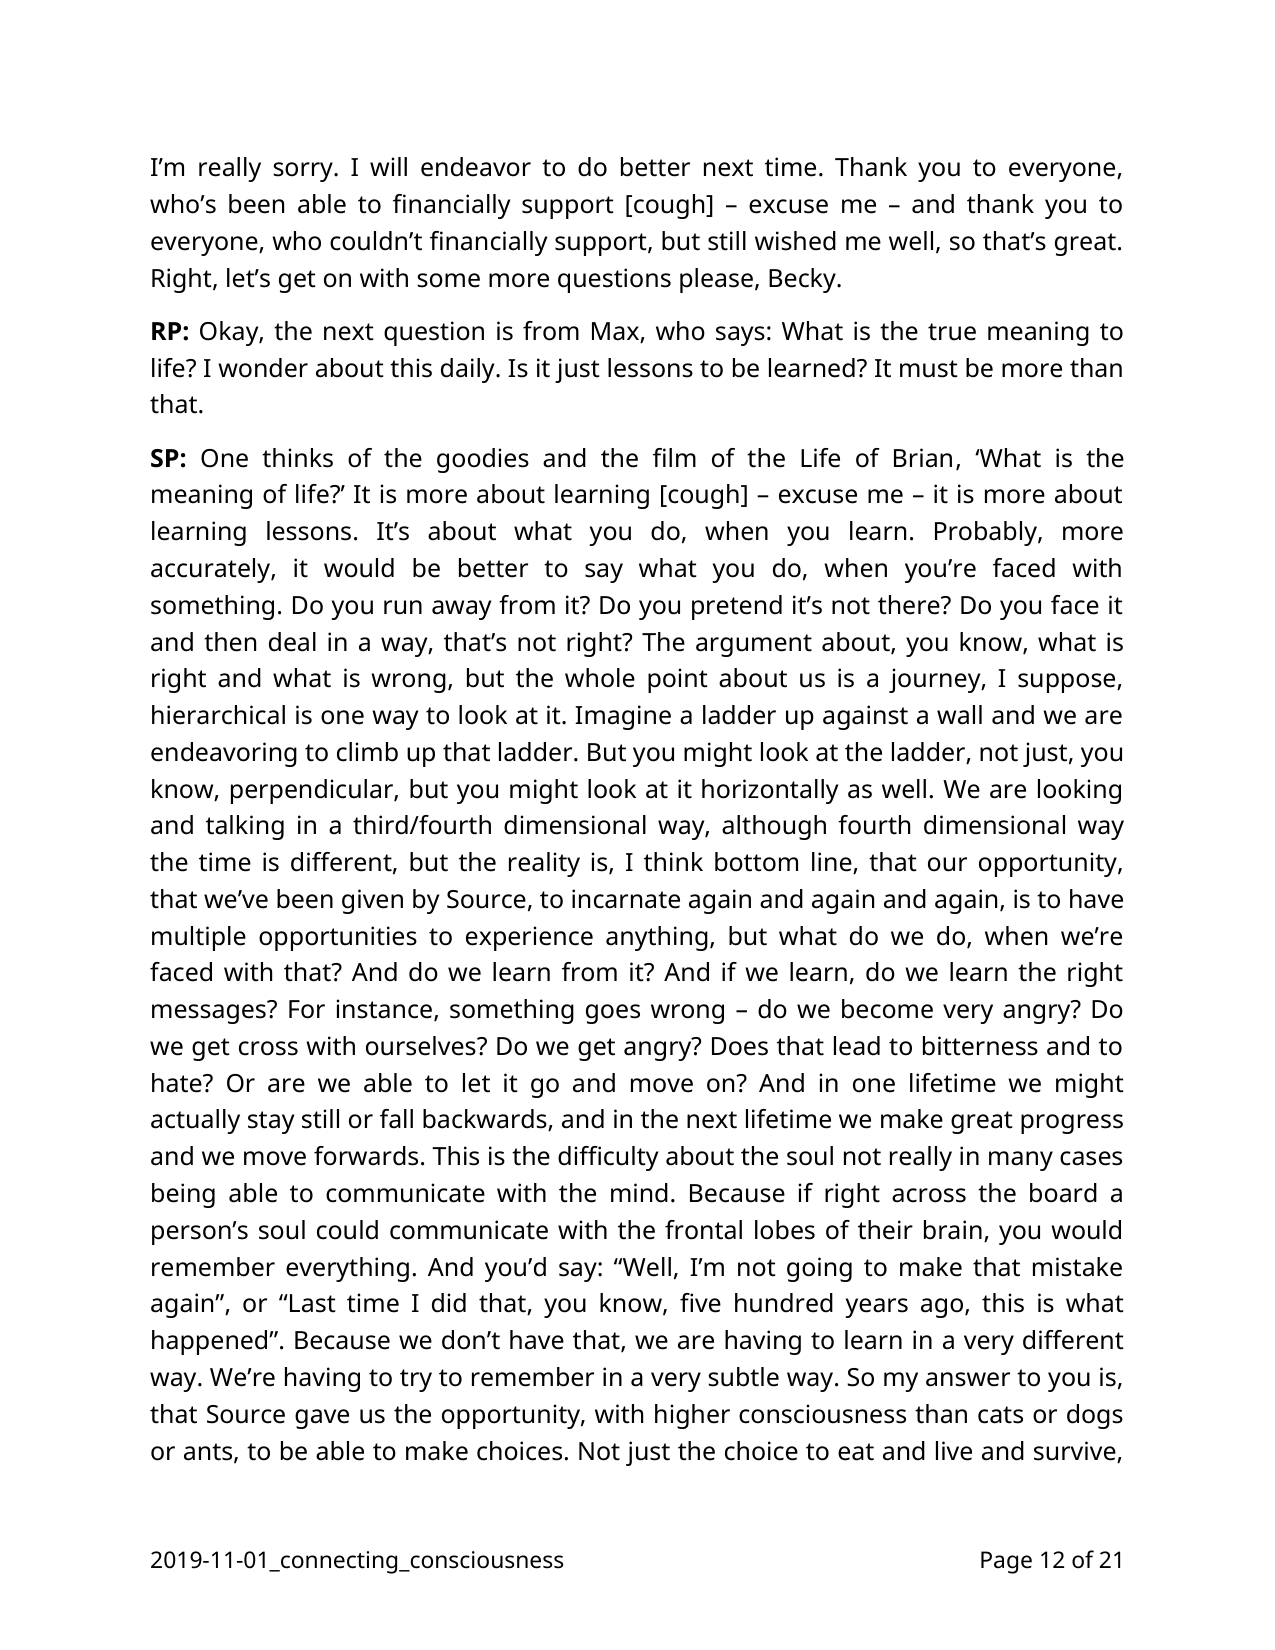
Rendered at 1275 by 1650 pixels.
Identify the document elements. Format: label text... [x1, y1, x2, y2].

text RP: Okay, the next question is from Max, who says: What is the true meaning to life? I wonder about this daily. Is it just lessons to be learned? It must be more than that. [150, 313, 1125, 421]
text I’m really sorry. I will endeavor to do better next time. Thank you to everyone, who’s been able to financially support [cough] – excuse me – and thank you to everyone, who couldn’t financially support, but still wished me well, so that’s great. Right, let’s get on with some more questions please, Becky. [150, 150, 1125, 294]
text SP: One thinks of the goodies and the film of the Life of Brian, ‘What is the meaning of life?’ It is more about learning [cough] – excuse me – it is more about learning lessons. It’s about what you do, when you learn. Probably, more accurately, it would be better to say what you do, when you’re faced with something. Do you run away from it? Do you pretend it’s not there? Do you face it and then deal in a way, that’s not right? The argument about, you know, what is right and what is wrong, but the whole point about us is a journey, I suppose, hierarchical is one way to look at it. Imagine a ladder up against a wall and we are endeavoring to climb up that ladder. But you might look at the ladder, not just, you know, perpendicular, but you might look at it horizontally as well. We are looking and talking in a third/fourth dimensional way, although fourth dimensional way the time is different, but the reality is, I think bottom line, that our opportunity, that we’ve been given by Source, to incarnate again and again and again, is to have multiple opportunities to experience anything, but what do we do, when we’re faced with that? And do we learn from it? And if we learn, do we learn the right messages? For instance, something goes wrong – do we become very angry? Do we get cross with ourselves? Do we get angry? Does that lead to bitterness and to hate? Or are we able to let it go and move on? And in one lifetime we might actually stay still or fall backwards, and in the next lifetime we make great progress and we move forwards. This is the difficulty about the soul not really in many cases being able to communicate with the mind. Because if right across the board a person’s soul could communicate with the frontal lobes of their brain, you would remember everything. And you’d say: “Well, I’m not going to make that mistake again”, or “Last time I did that, you know, five hundred years ago, this is what happened”. Because we don’t have that, we are having to learn in a very different way. We’re having to try to remember in a very subtle way. So my answer to you is, that Source gave us the opportunity, with higher consciousness than cats or dogs or ants, to be able to make choices. Not just the choice to eat and live and survive, [150, 440, 1125, 1467]
